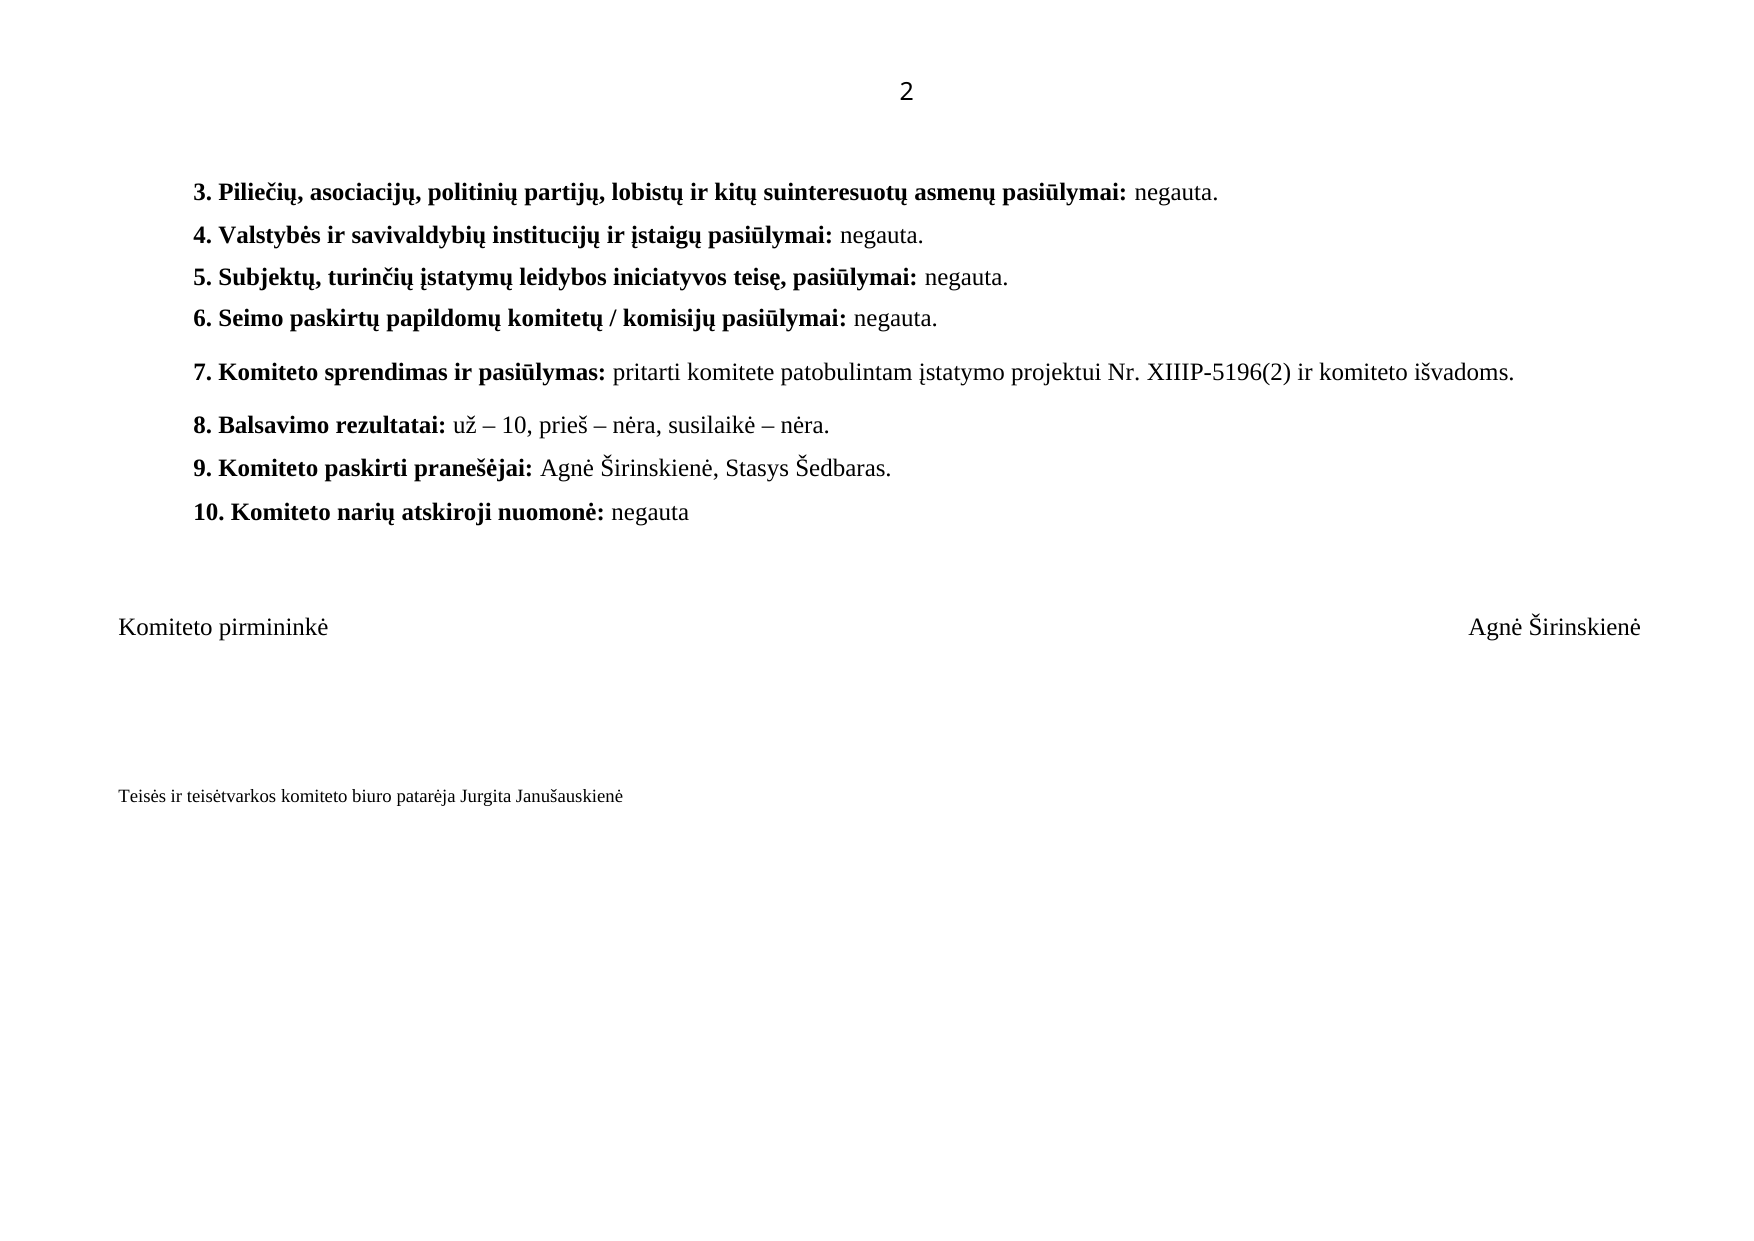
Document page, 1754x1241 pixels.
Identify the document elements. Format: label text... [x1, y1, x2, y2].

text 9. Komiteto paskirti pranešėjai: Agnė Širinskienė, Stasys Šedbaras. [118, 453, 1695, 482]
text Komiteto pirmininkė (Parašas) Agnė Širinskienė [118, 612, 1695, 640]
text 10. Komiteto narių atskiroji nuomonė: negauta [118, 497, 1695, 525]
text Teisės ir teisėtvarkos komiteto biuro patarėja Jurgita Janušauskienė [118, 785, 1695, 806]
text 3. Piliečių, asociacijų, politinių partijų, lobistų ir kitų suinteresuotų asmenų pasiūlymai: negauta. [118, 177, 1695, 206]
text 8. Balsavimo rezultatai: už – 10, prieš – nėra, susilaikė – nėra. [118, 410, 1695, 439]
text 4. Valstybės ir savivaldybių institucijų ir įstaigų pasiūlymai: negauta. [118, 220, 1695, 249]
text 6. Seimo paskirtų papildomų komitetų / komisijų pasiūlymai: negauta. [118, 303, 1695, 332]
text 5. Subjektų, turinčių įstatymų leidybos iniciatyvos teisę, pasiūlymai: negauta. [118, 262, 1695, 290]
text 7. Komiteto sprendimas ir pasiūlymas: pritarti komitete patobulintam įstatymo projektui Nr. XIIIP-5196(2) ir komiteto išvadoms. [118, 357, 1695, 385]
